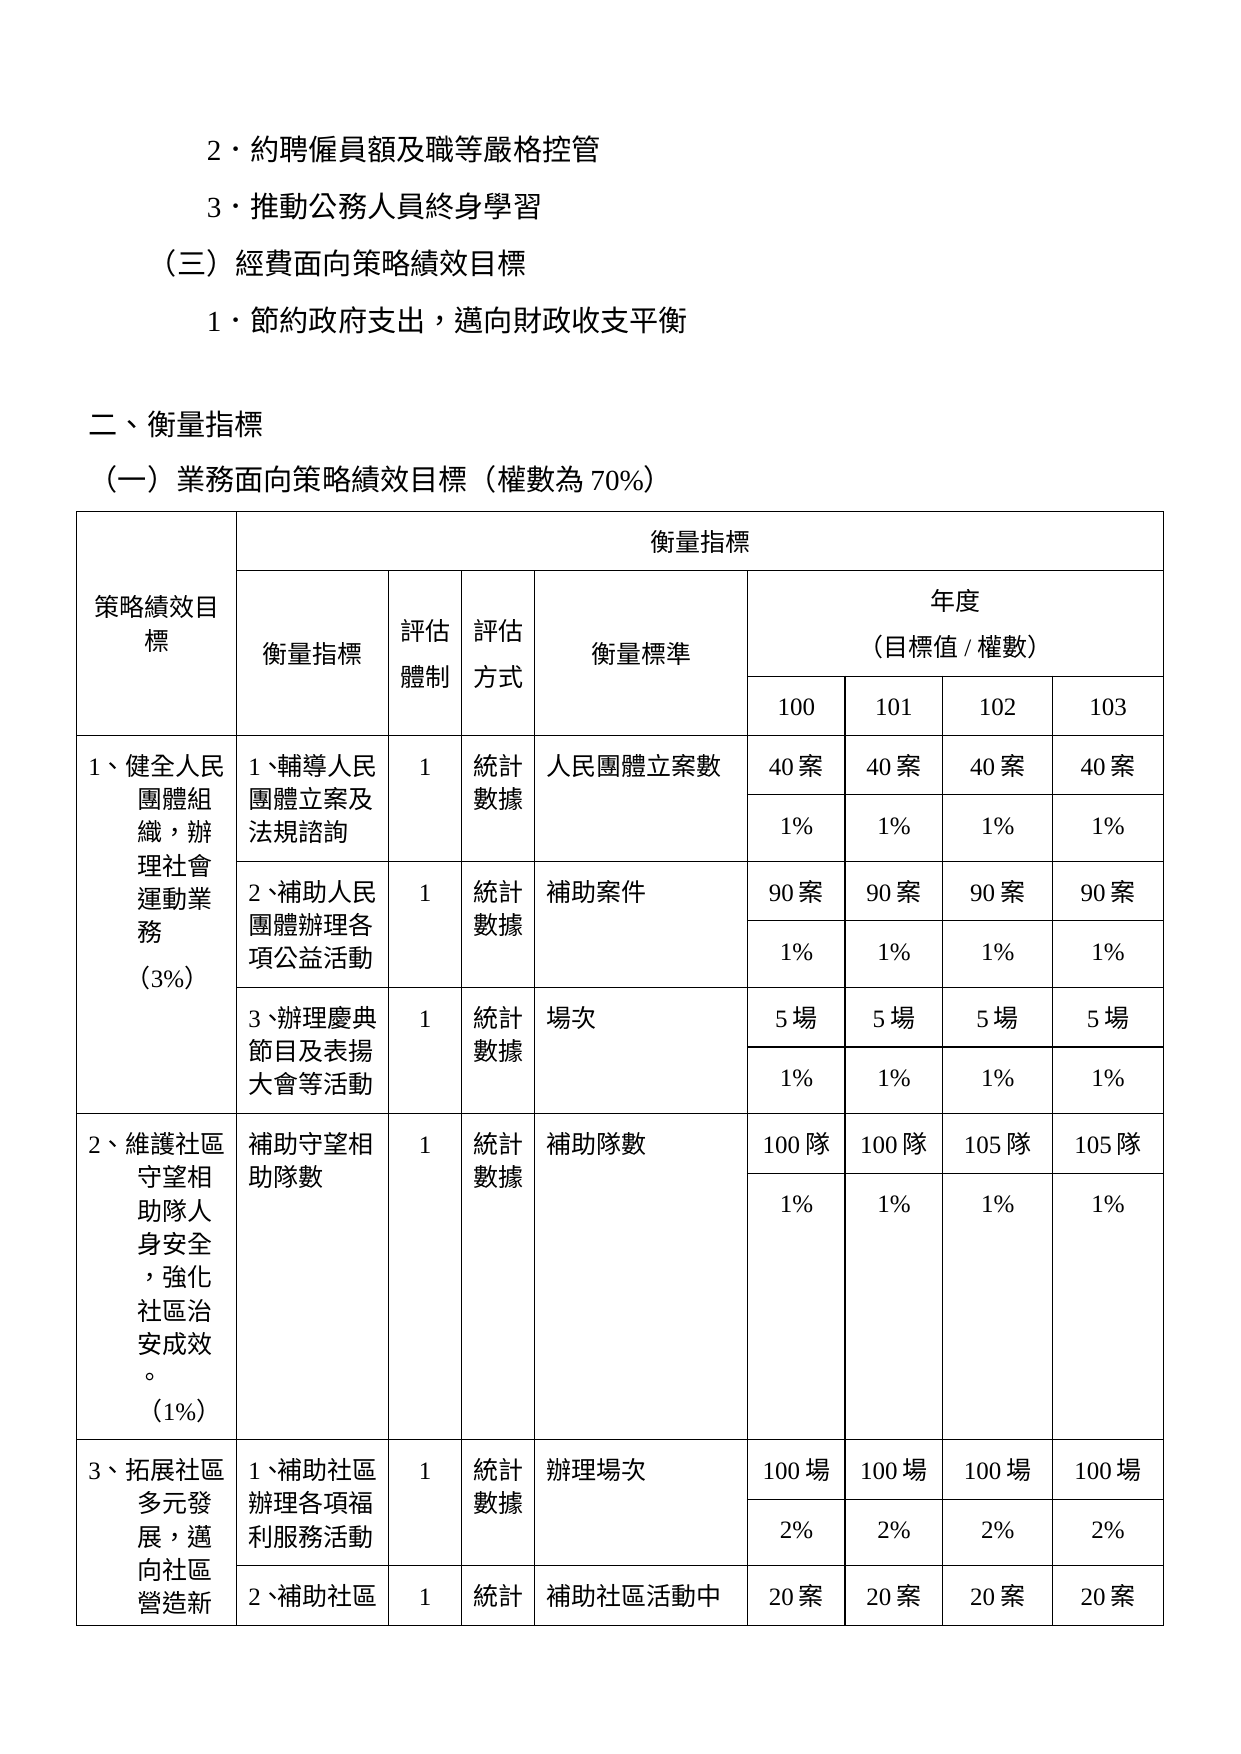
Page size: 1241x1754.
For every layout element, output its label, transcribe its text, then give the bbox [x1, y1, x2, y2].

table_cell 1 [389, 1440, 461, 1565]
table_cell 1% [846, 1174, 942, 1439]
table_cell 5場 [1053, 988, 1163, 1046]
table_cell 40案 [1053, 736, 1163, 794]
table_header 衡量指標 [237, 512, 1163, 570]
list 推動公務人員終身學習 [207, 184, 1152, 226]
table_cell 1 [389, 736, 461, 861]
text （一）業務面向策略績效目標（權數為70%） [88, 456, 1152, 498]
table_cell 拓展社區多元發展，邁向社區營造新 [77, 1440, 236, 1624]
table_cell 1% [1053, 921, 1163, 987]
table_cell 場次 [535, 988, 747, 1113]
table_cell 1% [748, 921, 844, 987]
table_cell 20案 [943, 1566, 1052, 1624]
table_cell 統計數據 [462, 1114, 534, 1439]
table_cell 2% [748, 1500, 844, 1565]
table_cell 90案 [846, 862, 942, 920]
table_cell 5場 [846, 988, 942, 1046]
table_cell 統計數據 [462, 736, 534, 861]
table_cell 統計數據 [462, 988, 534, 1113]
table_cell 年度 （目標值 / 權數） [748, 571, 1163, 676]
table_cell 90案 [748, 862, 844, 920]
table_cell 統計 [462, 1566, 534, 1624]
table_cell 100隊 [846, 1114, 942, 1172]
table_cell 1 [389, 988, 461, 1113]
table_cell 1% [1053, 1048, 1163, 1113]
table_cell 維護社區守望相助隊人身安全，強化社區治安成效。（1%） [77, 1114, 236, 1439]
table_cell 1% [1053, 795, 1163, 861]
text 二、衡量指標 [88, 401, 1152, 444]
table_cell 100隊 [748, 1114, 844, 1172]
table_cell 1 [389, 1566, 461, 1624]
table_cell 1% [943, 795, 1052, 861]
table_cell 103 [1053, 677, 1163, 735]
table_header 策略績效目標 [77, 512, 236, 735]
table_cell 2、補助人民團體辦理各項公益活動 [237, 862, 388, 987]
table_cell 1% [943, 921, 1052, 987]
table_cell 1% [748, 1174, 844, 1439]
table_cell 統計數據 [462, 862, 534, 987]
table_cell 1% [846, 1048, 942, 1113]
table_cell 90案 [943, 862, 1052, 920]
table_cell 評估 方式 [462, 571, 534, 735]
table_cell 統計數據 [462, 1440, 534, 1565]
table_cell 2% [846, 1500, 942, 1565]
table_cell 補助隊數 [535, 1114, 747, 1439]
table_cell 40案 [943, 736, 1052, 794]
table_cell 100場 [846, 1440, 942, 1498]
table_cell 20案 [748, 1566, 844, 1624]
table_cell 100 [748, 677, 844, 735]
table_cell 40案 [846, 736, 942, 794]
table_cell 105隊 [943, 1114, 1052, 1172]
list 約聘僱員額及職等嚴格控管 [207, 127, 1152, 169]
table_cell 1 [389, 862, 461, 987]
table_cell 1% [846, 921, 942, 987]
table_cell 5場 [943, 988, 1052, 1046]
table_cell 100場 [748, 1440, 844, 1498]
table_cell 2、補助社區 [237, 1566, 388, 1624]
table_cell 1、補助社區辦理各項福利服務活動 [237, 1440, 388, 1565]
table_cell 人民團體立案數 [535, 736, 747, 861]
list 節約政府支出，邁向財政收支平衡 [207, 298, 1152, 340]
table_cell 105隊 [1053, 1114, 1163, 1172]
table_cell 評估 體制 [389, 571, 461, 735]
table_cell 40案 [748, 736, 844, 794]
table_cell 1% [846, 795, 942, 861]
table_cell 2% [943, 1500, 1052, 1565]
table_cell 100場 [1053, 1440, 1163, 1498]
table_cell 1% [748, 795, 844, 861]
table_cell 衡量標準 [535, 571, 747, 735]
table_cell 補助守望相助隊數 [237, 1114, 388, 1439]
table_cell 補助社區活動中 [535, 1566, 747, 1624]
table_cell 3、辦理慶典節目及表揚大會等活動 [237, 988, 388, 1113]
table_cell 20案 [846, 1566, 942, 1624]
table_cell 2% [1053, 1500, 1163, 1565]
table_cell 1% [748, 1048, 844, 1113]
table_cell 101 [846, 677, 942, 735]
table_cell 1 [389, 1114, 461, 1439]
table_cell 100場 [943, 1440, 1052, 1498]
table_cell 90案 [1053, 862, 1163, 920]
table_cell 1% [943, 1048, 1052, 1113]
table_cell 1% [1053, 1174, 1163, 1439]
table_cell 5場 [748, 988, 844, 1046]
table_cell 辦理場次 [535, 1440, 747, 1565]
table_cell 20案 [1053, 1566, 1163, 1624]
table_cell 衡量指標 [237, 571, 388, 735]
table_cell 1、輔導人民團體立案及法規諮詢 [237, 736, 388, 861]
text （三）經費面向策略績效目標 [148, 241, 1152, 283]
table_cell 1% [943, 1174, 1052, 1439]
table_cell 健全人民團體組織，辦理社會運動業務 （3%） [77, 736, 236, 1113]
table_cell 102 [943, 677, 1052, 735]
table_cell 補助案件 [535, 862, 747, 987]
